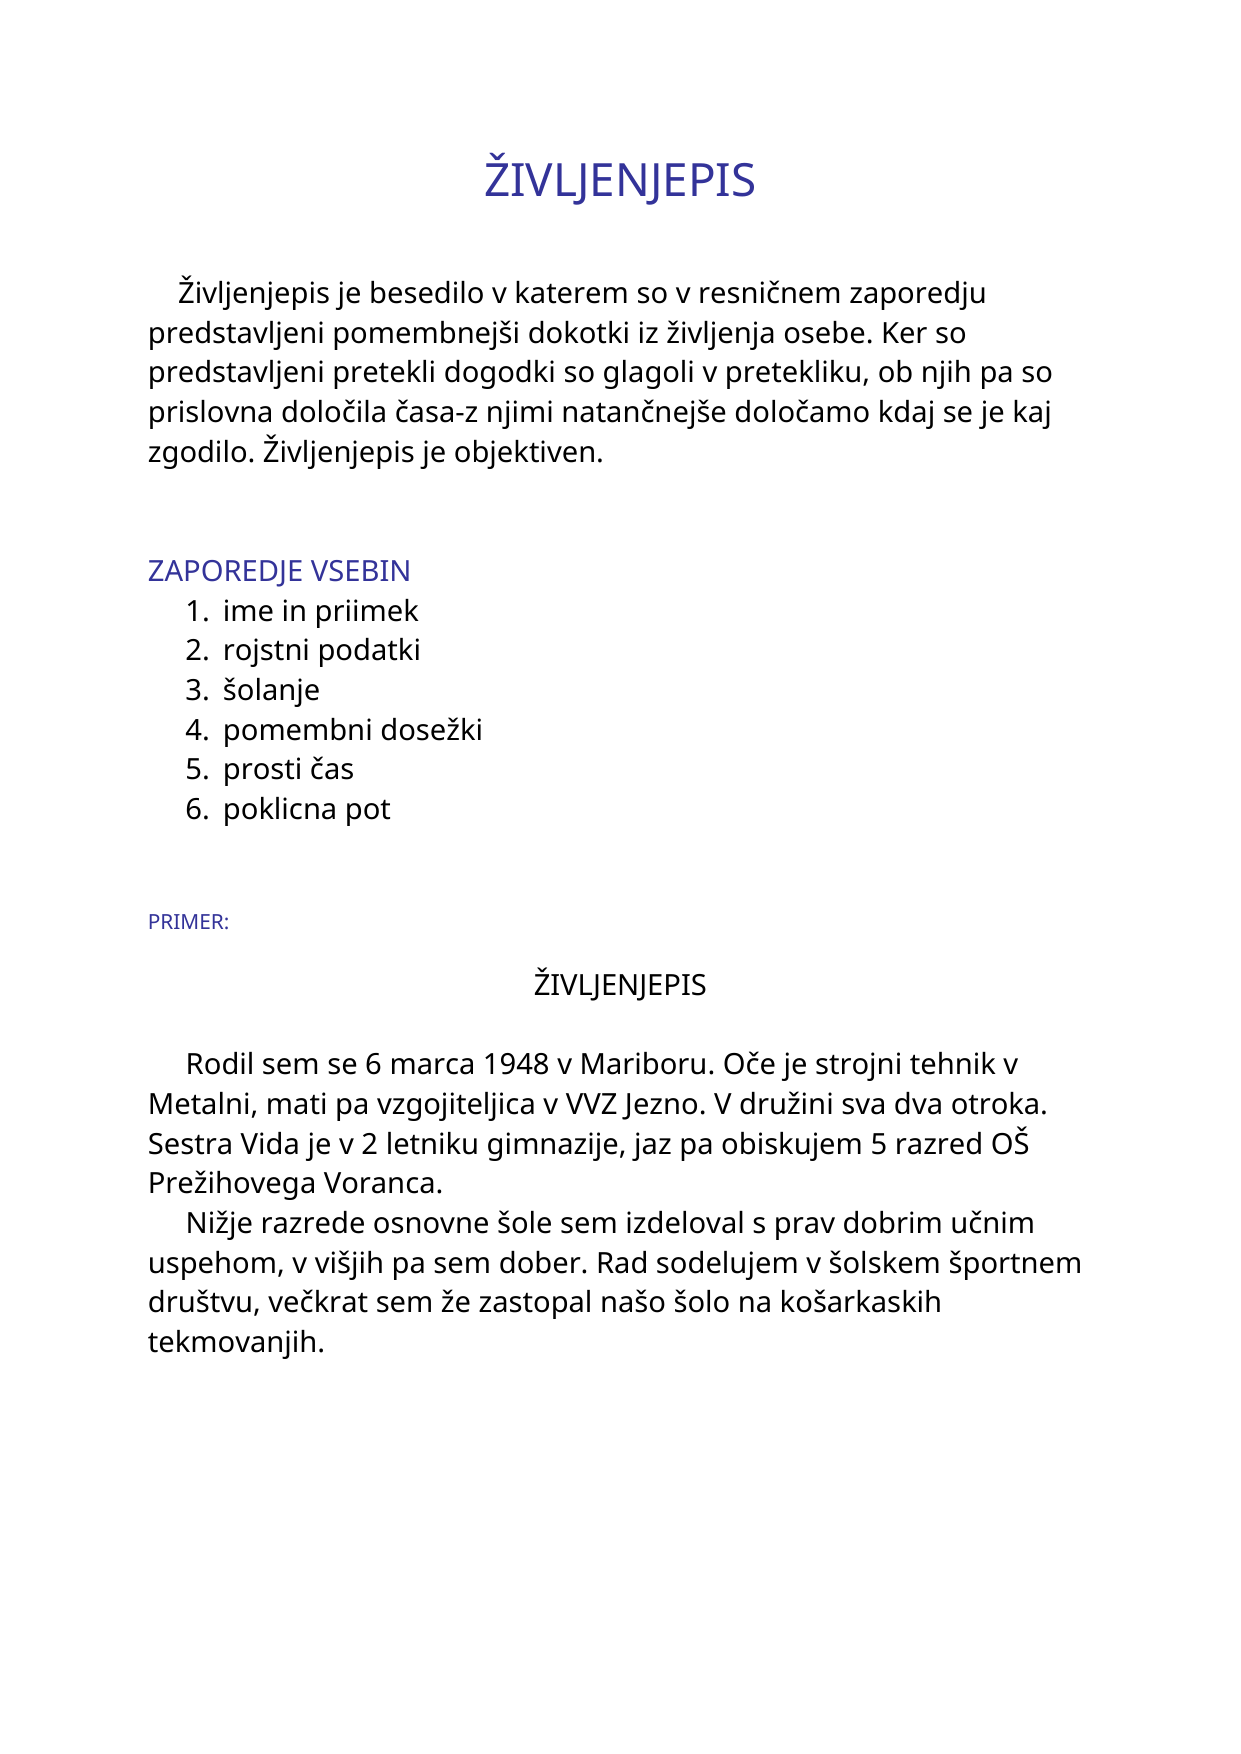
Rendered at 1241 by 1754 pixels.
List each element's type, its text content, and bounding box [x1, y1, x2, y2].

text Rodil sem se 6 marca 1948 v Mariboru. Oče je strojni tehnik v Metalni, mati pa vzgojiteljica v VVZ Jezno. V družini sva dva otroka. Sestra Vida je v 2 letniku gimnazije, jaz pa obiskujem 5 razred OŠ Prežihovega Voranca. [148, 1044, 1093, 1202]
text ZAPOREDJE VSEBIN [148, 550, 1093, 590]
text ŽIVLJENJEPIS [148, 964, 1093, 1004]
list prosti čas [185, 749, 1093, 788]
list poklicna pot [185, 788, 1093, 828]
text ŽIVLJENJEPIS [148, 148, 1093, 210]
list ime in priimek [185, 590, 1093, 629]
text Življenjepis je besedilo v katerem so v resničnem zaporedju predstavljeni pomembnejši dokotki iz življenja osebe. Ker so predstavljeni pretekli dogodki so glagoli v pretekliku, ob njih pa so prislovna določila časa-z njimi natančnejše določamo kdaj se je kaj zgodilo. Življenjepis je objektiven. [148, 272, 1093, 471]
list rojstni podatki [185, 629, 1093, 669]
text Nižje razrede osnovne šole sem izdeloval s prav dobrim učnim uspehom, v višjih pa sem dober. Rad sodelujem v šolskem športnem društvu, večkrat sem že zastopal našo šolo na košarkaskih tekmovanjih. [148, 1202, 1093, 1361]
list pomembni dosežki [185, 709, 1093, 749]
list šolanje [185, 669, 1093, 709]
text PRIMER: [148, 907, 1093, 936]
